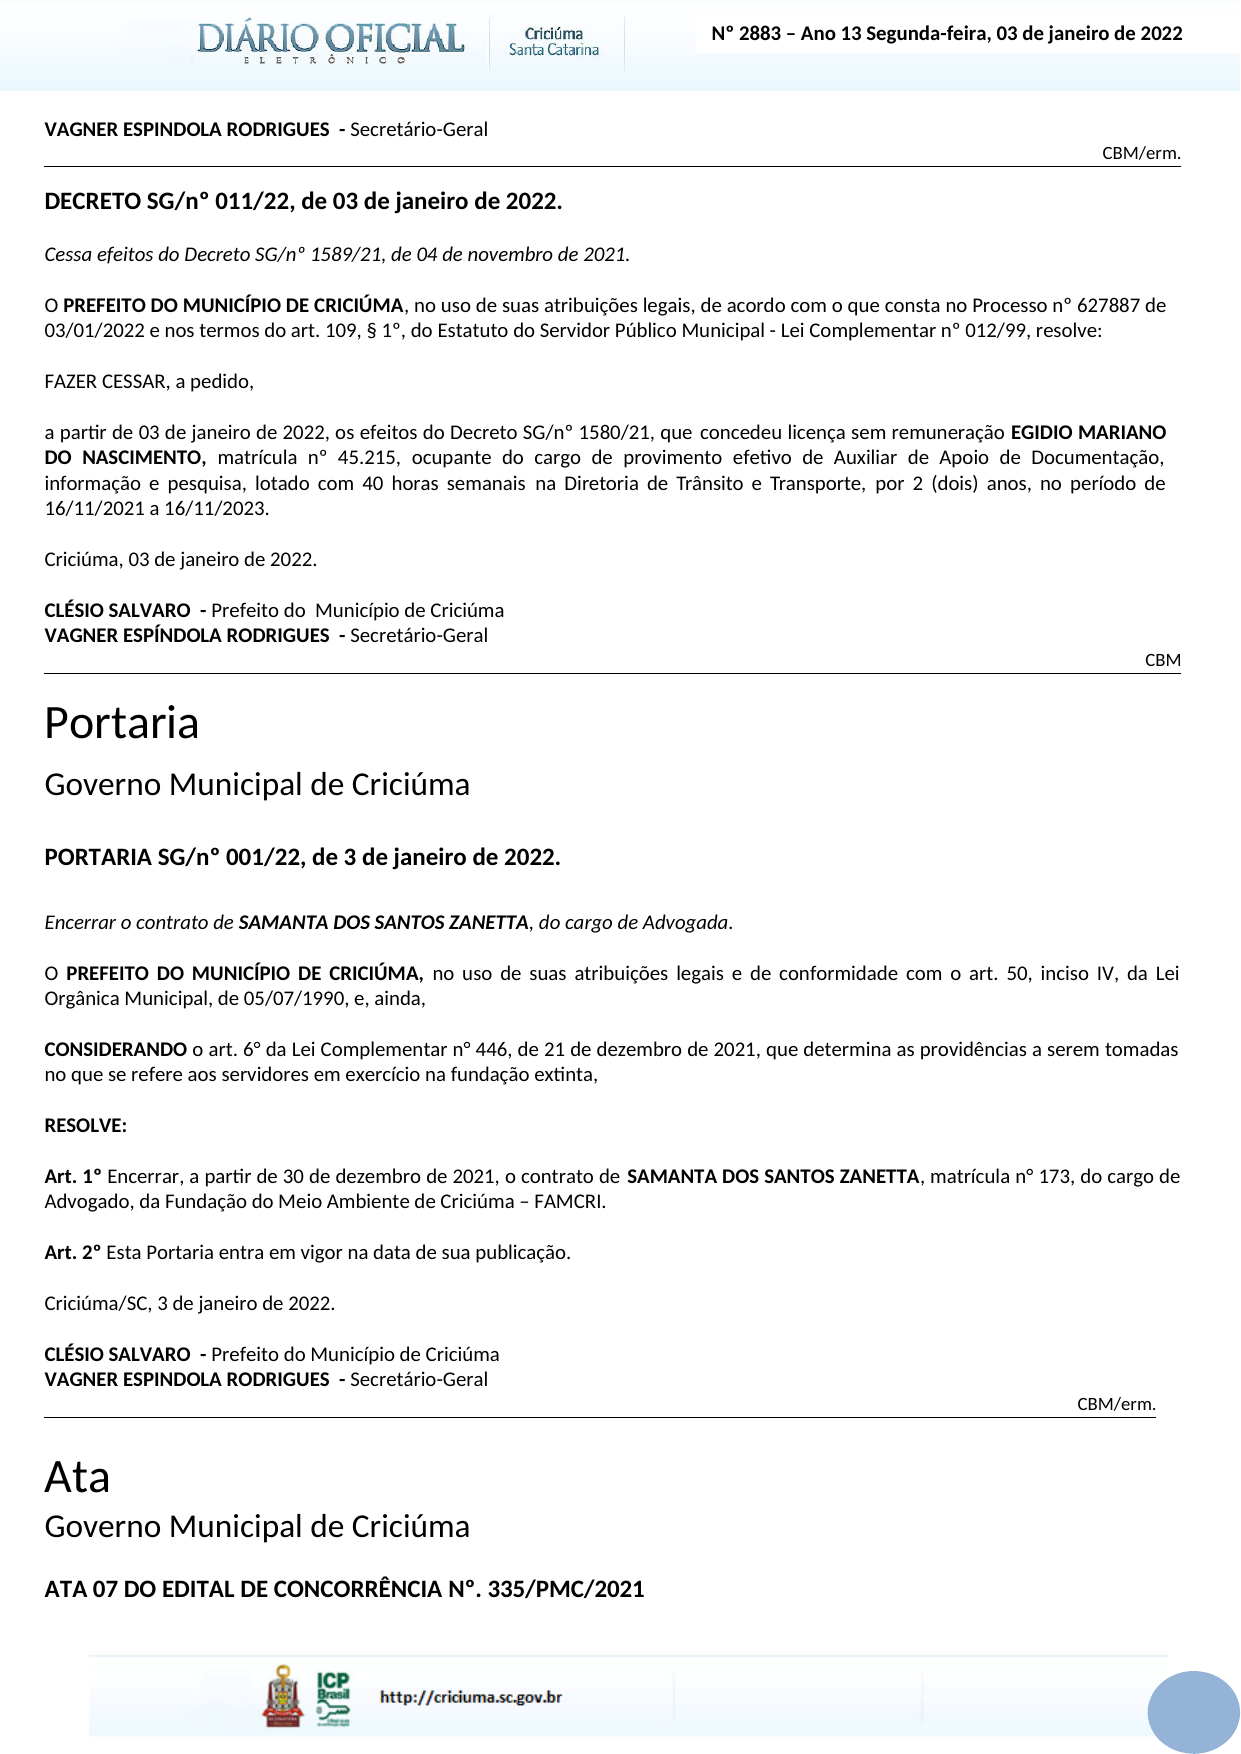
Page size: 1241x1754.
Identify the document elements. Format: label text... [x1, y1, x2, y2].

text CLÉSIO SALVARO - Prefeito do Município de Criciúma [44, 1341, 1156, 1367]
text CLÉSIO SALVARO - Prefeito do Município de Criciúma [44, 597, 1181, 622]
text Ata [44, 1446, 1181, 1504]
text Criciúma, 03 de janeiro de 2022. [44, 546, 1181, 572]
text PORTARIA SG/nº 001/22, de 3 de janeiro de 2022. [44, 841, 1181, 871]
text DECRETO SG/nº 011/22, de 03 de janeiro de 2022. [44, 185, 1183, 216]
text CONSIDERANDO o art. 6° da Lei Complementar n° 446, de 21 de dezembro de 2021, que determina as providências a serem tomadas no que se refere aos servidores em exercício na fundação extinta, [44, 1036, 1181, 1087]
text CBM/erm. [44, 1392, 1156, 1417]
text VAGNER ESPINDOLA RODRIGUES - Secretário-Geral [44, 116, 1156, 141]
text Art. 2º Esta Portaria entra em vigor na data de sua publicação. [44, 1239, 1156, 1265]
text Portaria [44, 692, 1181, 750]
text VAGNER ESPINDOLA RODRIGUES - Secretário-Geral [44, 1367, 1156, 1392]
text VAGNER ESPÍNDOLA RODRIGUES - Secretário-Geral [44, 622, 1181, 648]
text Criciúma/SC, 3 de janeiro de 2022. [44, 1290, 1156, 1316]
text O PREFEITO DO MUNICÍPIO DE CRICIÚMA, no uso de suas atribuições legais e de conformidade com o art. 50, inciso IV, da Lei Orgânica Municipal, de 05/07/1990, e, ainda, [44, 960, 1181, 1011]
text Governo Municipal de Criciúma [44, 1504, 1181, 1545]
text CBM/erm. [44, 141, 1181, 166]
text RESOLVE: [44, 1112, 1181, 1138]
text CBM [44, 648, 1181, 673]
text Governo Municipal de Criciúma [44, 763, 1181, 803]
text Encerrar o contrato de SAMANTA DOS SANTOS ZANETTA, do cargo de Advogada. [44, 909, 1181, 934]
text FAZER CESSAR, a pedido, [44, 368, 1181, 394]
text ATA 07 DO EDITAL DE CONCORRÊNCIA Nº. 335/PMC/2021 [44, 1573, 1183, 1604]
text Art. 1º Encerrar, a partir de 30 de dezembro de 2021, o contrato de SAMANTA DOS SANTOS ZANETTA, matrícula n° 173, do cargo de Advogado, da Fundação do Meio Ambiente de Criciúma – FAMCRI. [44, 1163, 1181, 1214]
text Cessa efeitos do Decreto SG/nº 1589/21, de 04 de novembro de 2021. [44, 241, 1166, 267]
text O PREFEITO DO MUNICÍPIO DE CRICIÚMA, no uso de suas atribuições legais, de acordo com o que consta no Processo nº 627887 de 03/01/2022 e nos termos do art. 109, § 1º, do Estatuto do Servidor Público Municipal - Lei Complementar nº 012/99, resolve: [44, 292, 1168, 343]
text a partir de 03 de janeiro de 2022, os efeitos do Decreto SG/nº 1580/21, que concedeu licença sem remuneração EGIDIO MARIANO DO NASCIMENTO, matrícula nº 45.215, ocupante do cargo de provimento efetivo de Auxiliar de Apoio de Documentação, informação e pesquisa, lotado com 40 horas semanais na Diretoria de Trânsito e Transporte, por 2 (dois) anos, no período de 16/11/2021 a 16/11/2023. [44, 419, 1166, 521]
